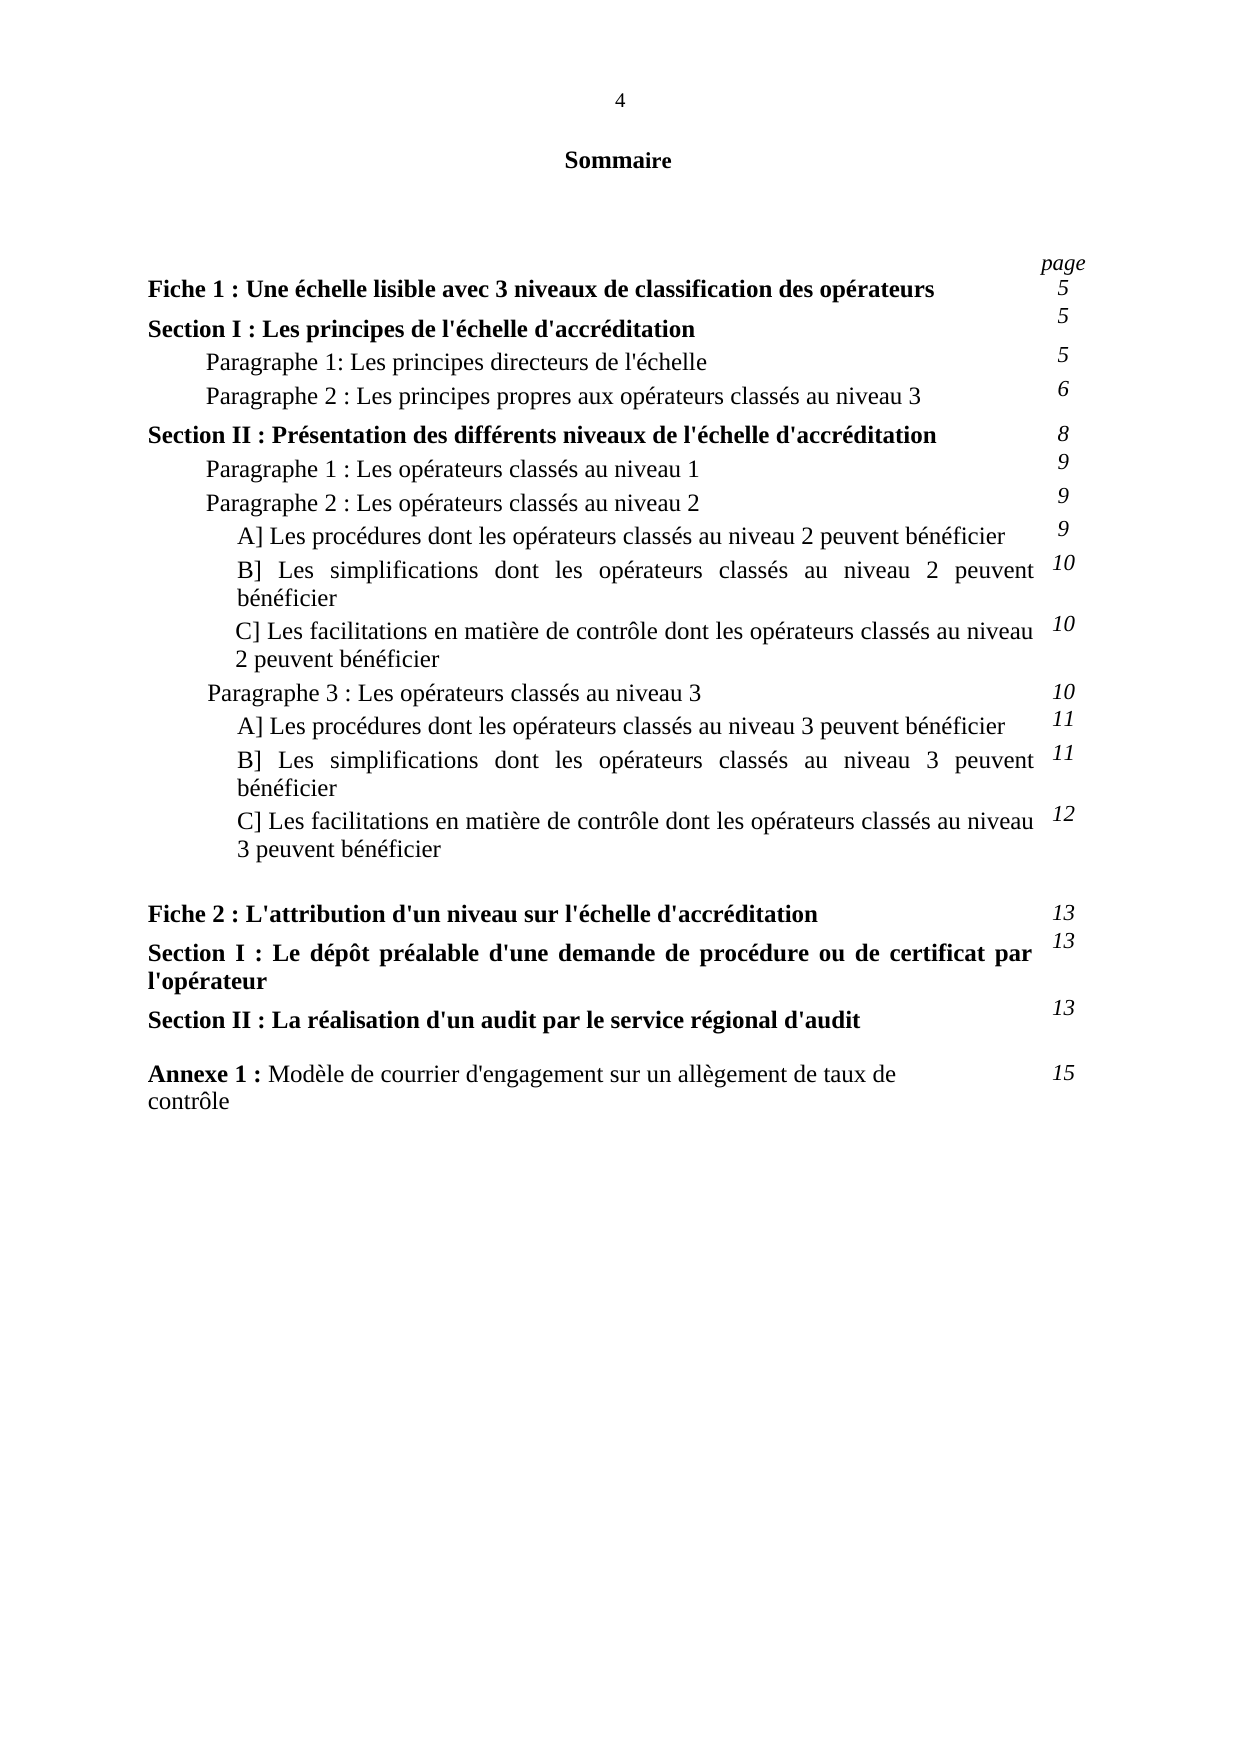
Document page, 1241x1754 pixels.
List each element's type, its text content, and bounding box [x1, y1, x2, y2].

table_cell Section II : La réalisation d'un audit par le service régional d'audit [148, 995, 1035, 1034]
table_cell 6 [1035, 376, 1093, 410]
table_cell 9 [1035, 449, 1093, 483]
table_cell 15 [1035, 1060, 1093, 1115]
table_cell A] Les procédures dont les opérateurs classés au niveau 3 peuvent bénéficier [148, 706, 1035, 740]
table_cell [1035, 863, 1093, 900]
table_cell 5 [1035, 275, 1093, 303]
table_cell 5 [1035, 343, 1093, 376]
table_cell [148, 863, 1035, 900]
table_cell 9 [1035, 483, 1093, 516]
table_cell [1035, 1034, 1093, 1060]
table_cell C] Les facilitations en matière de contrôle dont les opérateurs classés au niveau 2 peuvent bénéficier [148, 611, 1035, 673]
table_cell C] Les facilitations en matière de contrôle dont les opérateurs classés au niveau 3 peuvent bénéficier [148, 801, 1035, 863]
table_cell Paragraphe 1: Les principes directeurs de l'échelle [148, 343, 1035, 376]
table_cell Section I : Le dépôt préalable d'une demande de procédure ou de certificat par l'opérateur [148, 928, 1035, 995]
table_cell 10 [1035, 673, 1093, 706]
table_cell Fiche 1 : Une échelle lisible avec 3 niveaux de classification des opérateurs [148, 275, 1035, 303]
table_cell Annexe 1 : Modèle de courrier d'engagement sur un allègement de taux de contrôle [148, 1060, 1035, 1115]
table_cell 8 [1035, 410, 1093, 449]
table_header page [1035, 250, 1093, 275]
text Sommaire [148, 146, 1094, 173]
table_cell Section I : Les principes de l'échelle d'accréditation [148, 303, 1035, 342]
table_header [148, 250, 1035, 275]
table_cell B] Les simplifications dont les opérateurs classés au niveau 2 peuvent bénéficier [148, 550, 1035, 611]
table_cell 10 [1035, 550, 1093, 611]
table_cell 5 [1035, 303, 1093, 342]
table_cell Paragraphe 2 : Les principes propres aux opérateurs classés au niveau 3 [148, 376, 1035, 410]
table_cell B] Les simplifications dont les opérateurs classés au niveau 3 peuvent bénéficier [148, 740, 1035, 801]
table_cell Fiche 2 : L'attribution d'un niveau sur l'échelle d'accréditation [148, 900, 1035, 928]
table_cell 10 [1035, 611, 1093, 673]
table_cell Paragraphe 1 : Les opérateurs classés au niveau 1 [148, 449, 1035, 483]
table_cell [148, 1034, 1035, 1060]
table_cell Section II : Présentation des différents niveaux de l'échelle d'accréditation [148, 410, 1035, 449]
table_cell Paragraphe 2 : Les opérateurs classés au niveau 2 [148, 483, 1035, 516]
table_cell 13 [1035, 928, 1093, 995]
table_cell A] Les procédures dont les opérateurs classés au niveau 2 peuvent bénéficier [148, 516, 1035, 550]
table_cell 13 [1035, 995, 1093, 1034]
table_cell 11 [1035, 706, 1093, 740]
table_cell 9 [1035, 516, 1093, 550]
table_cell Paragraphe 3 : Les opérateurs classés au niveau 3 [148, 673, 1035, 706]
table_cell 12 [1035, 801, 1093, 863]
table_cell 13 [1035, 900, 1093, 928]
table_cell 11 [1035, 740, 1093, 801]
